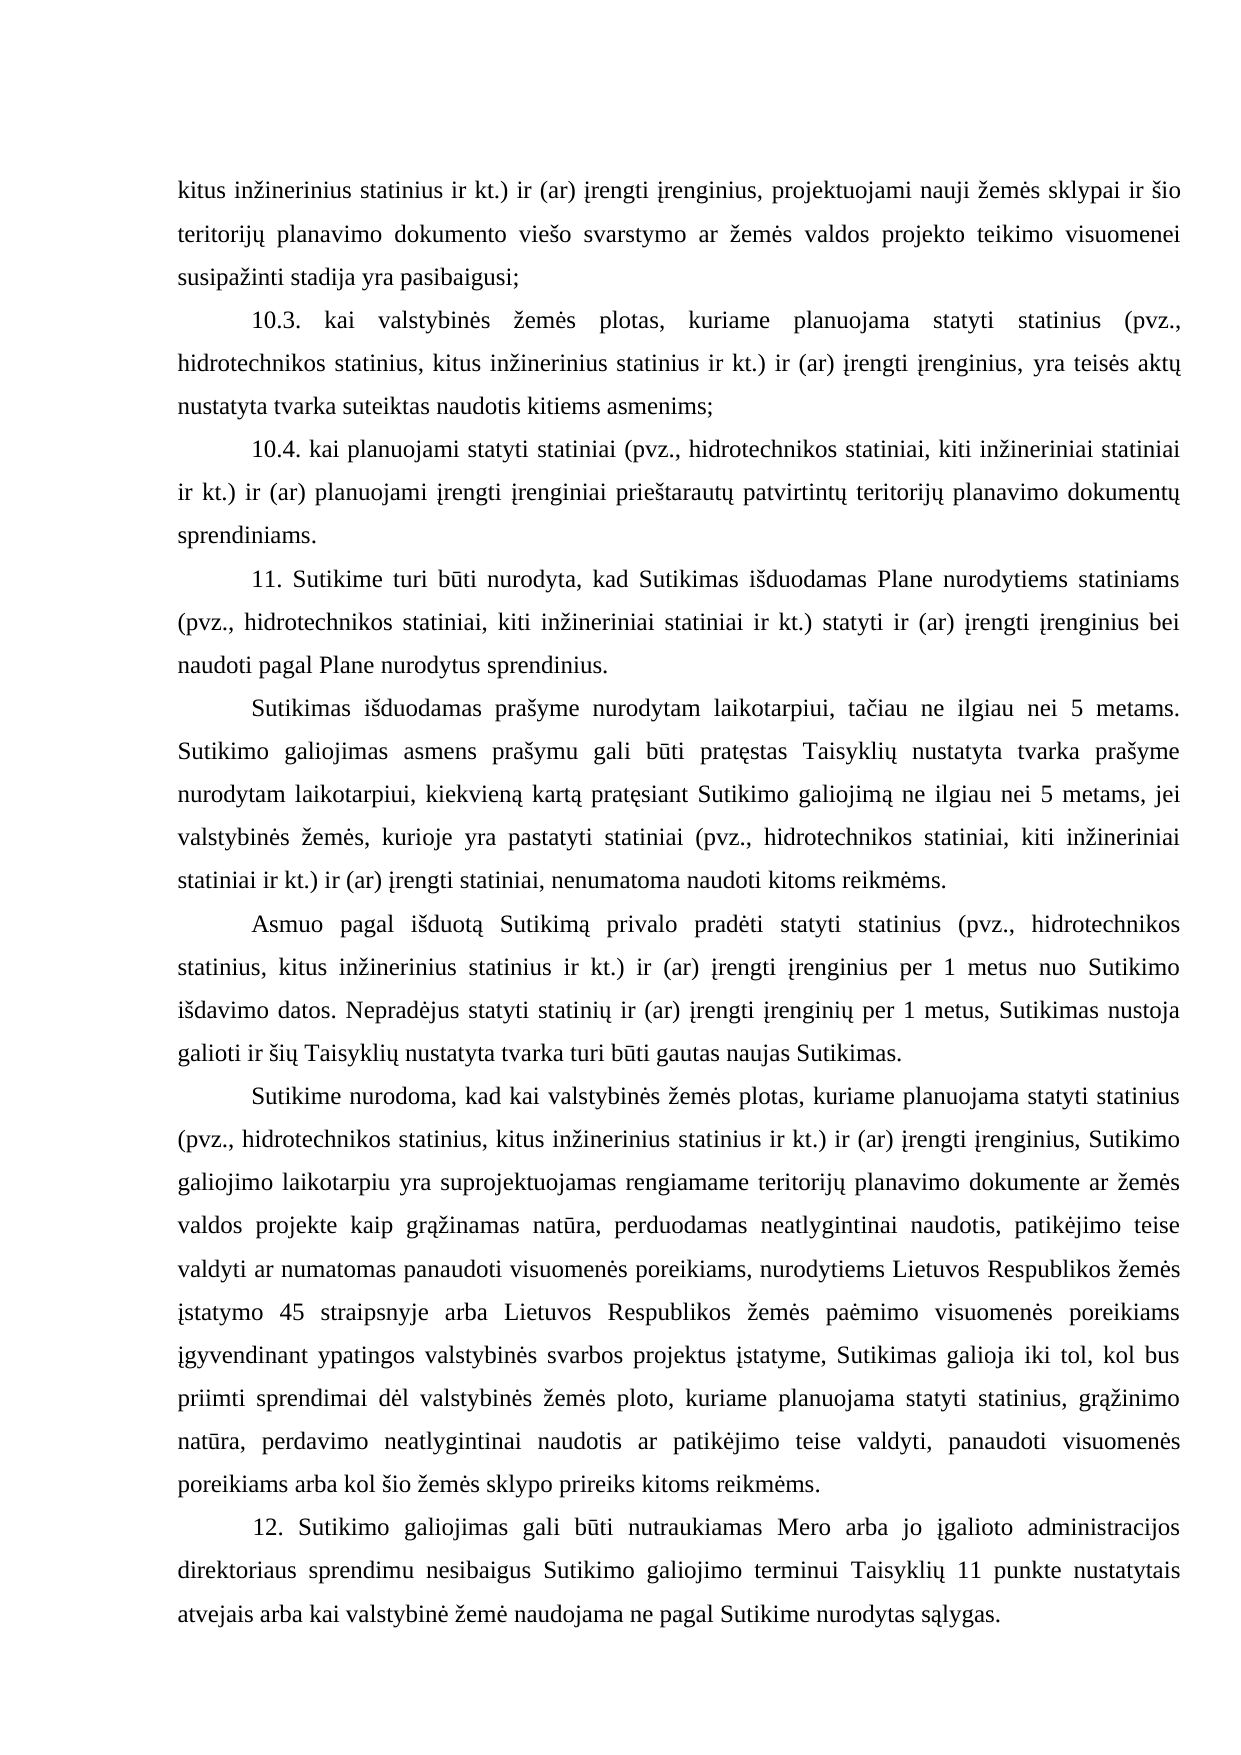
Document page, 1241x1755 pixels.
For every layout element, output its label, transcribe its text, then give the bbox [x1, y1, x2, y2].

text Sutikimas išduodamas prašyme nurodytam laikotarpiui, tačiau ne ilgiau nei 5 metams. Sutikimo galiojimas asmens prašymu gali būti pratęstas Taisyklių nustatyta tvarka prašyme nurodytam laikotarpiui, kiekvieną kartą pratęsiant Sutikimo galiojimą ne ilgiau nei 5 metams, jei valstybinės žemės, kurioje yra pastatyti statiniai (pvz., hidrotechnikos statiniai, kiti inžineriniai statiniai ir kt.) ir (ar) įrengti statiniai, nenumatoma naudoti kitoms reikmėms. [177, 693, 1181, 894]
text Sutikime nurodoma, kad kai valstybinės žemės plotas, kuriame planuojama statyti statinius (pvz., hidrotechnikos statinius, kitus inžinerinius statinius ir kt.) ir (ar) įrengti įrenginius, Sutikimo galiojimo laikotarpiu yra suprojektuojamas rengiamame teritorijų planavimo dokumente ar žemės valdos projekte kaip grąžinamas natūra, perduodamas neatlygintinai naudotis, patikėjimo teise valdyti ar numatomas panaudoti visuomenės poreikiams, nurodytiems Lietuvos Respublikos žemės įstatymo 45 straipsnyje arba Lietuvos Respublikos žemės paėmimo visuomenės poreikiams įgyvendinant ypatingos valstybinės svarbos projektus įstatyme, Sutikimas galioja iki tol, kol bus priimti sprendimai dėl valstybinės žemės ploto, kuriame planuojama statyti statinius, grąžinimo natūra, perdavimo neatlygintinai naudotis ar patikėjimo teise valdyti, panaudoti visuomenės poreikiams arba kol šio žemės sklypo prireiks kitoms reikmėms. [177, 1081, 1181, 1498]
text 11. Sutikime turi būti nurodyta, kad Sutikimas išduodamas Plane nurodytiems statiniams (pvz., hidrotechnikos statiniai, kiti inžineriniai statiniai ir kt.) statyti ir (ar) įrengti įrenginius bei naudoti pagal Plane nurodytus sprendinius. [177, 564, 1181, 679]
text kitus inžinerinius statinius ir kt.) ir (ar) įrengti įrenginius, projektuojami nauji žemės sklypai ir šio teritorijų planavimo dokumento viešo svarstymo ar žemės valdos projekto teikimo visuomenei susipažinti stadija yra pasibaigusi; [177, 176, 1181, 291]
text 10.4. kai planuojami statyti statiniai (pvz., hidrotechnikos statiniai, kiti inžineriniai statiniai ir kt.) ir (ar) planuojami įrengti įrenginiai prieštarautų patvirtintų teritorijų planavimo dokumentų sprendiniams. [177, 434, 1181, 549]
text Asmuo pagal išduotą Sutikimą privalo pradėti statyti statinius (pvz., hidrotechnikos statinius, kitus inžinerinius statinius ir kt.) ir (ar) įrengti įrenginius per 1 metus nuo Sutikimo išdavimo datos. Nepradėjus statyti statinių ir (ar) įrengti įrenginių per 1 metus, Sutikimas nustoja galioti ir šių Taisyklių nustatyta tvarka turi būti gautas naujas Sutikimas. [177, 909, 1181, 1067]
text 12. Sutikimo galiojimas gali būti nutraukiamas Mero arba jo įgalioto administracijos direktoriaus sprendimu nesibaigus Sutikimo galiojimo terminui Taisyklių 11 punkte nustatytais atvejais arba kai valstybinė žemė naudojama ne pagal Sutikime nurodytas sąlygas. [177, 1512, 1181, 1627]
text 10.3. kai valstybinės žemės plotas, kuriame planuojama statyti statinius (pvz., hidrotechnikos statinius, kitus inžinerinius statinius ir kt.) ir (ar) įrengti įrenginius, yra teisės aktų nustatyta tvarka suteiktas naudotis kitiems asmenims; [177, 305, 1181, 420]
